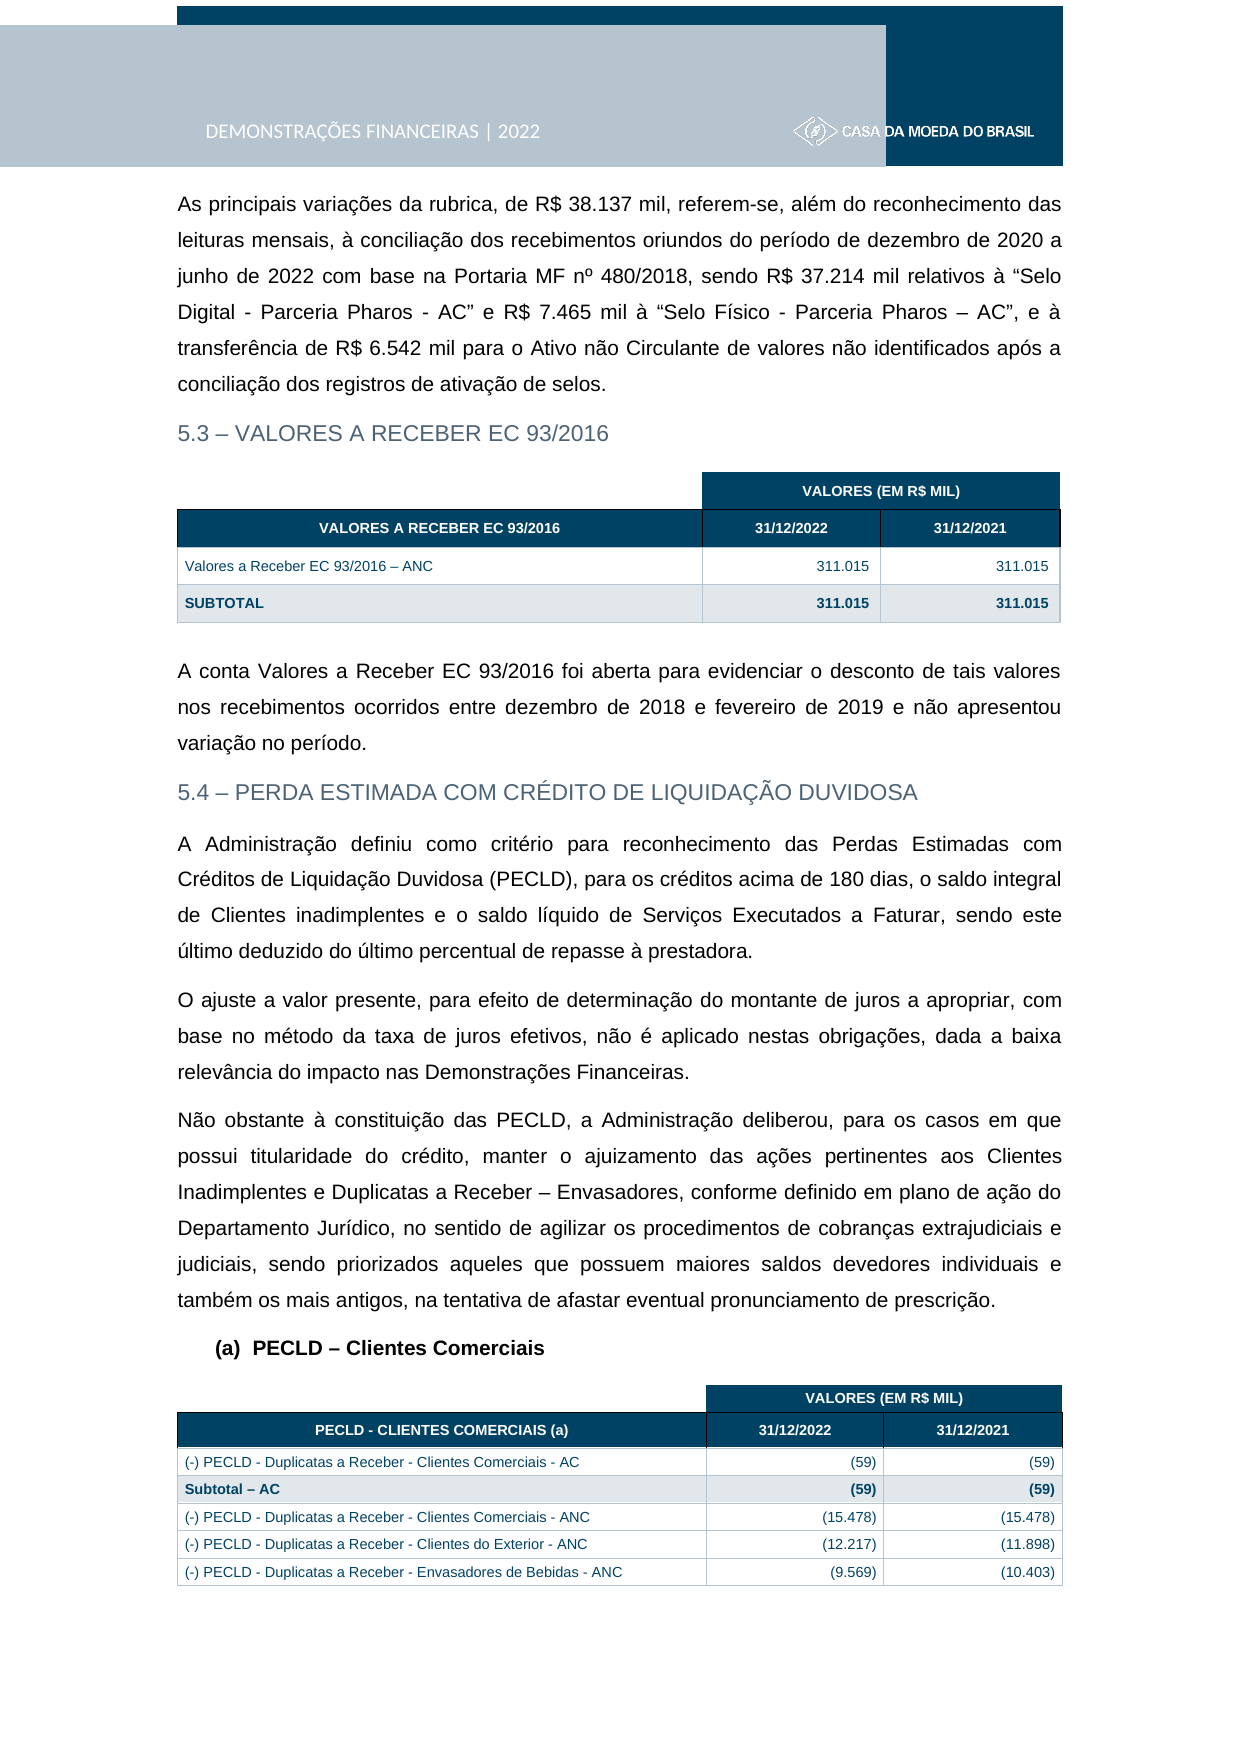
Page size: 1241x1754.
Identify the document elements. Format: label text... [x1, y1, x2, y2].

table_cell (59) [707, 1449, 883, 1475]
text 5.3 – VALORES A RECEBER EC 93/2016 [177, 420, 1063, 446]
table_cell (15.478) [707, 1504, 883, 1530]
table_cell (-) PECLD - Duplicatas a Receber - Clientes Comerciais - ANC [178, 1504, 706, 1530]
table_cell Subtotal – AC [178, 1476, 706, 1502]
text 5.4 – PERDA ESTIMADA COM CRÉDITO DE LIQUIDAÇÃO DUVIDOSA [177, 779, 1063, 806]
table_cell 31/12/2021 [881, 510, 1059, 547]
table_cell VALORES A RECEBER EC 93/2016 [178, 510, 702, 547]
table_cell (59) [707, 1476, 883, 1502]
table_cell (9.569) [707, 1559, 883, 1585]
table_header [177, 472, 702, 509]
table_cell 31/12/2022 [707, 1413, 883, 1447]
table_cell (10.403) [884, 1559, 1062, 1585]
table_cell 311.015 [881, 585, 1059, 622]
table_cell (11.898) [884, 1531, 1062, 1557]
table_cell 311.015 [703, 548, 880, 584]
table_cell 311.015 [881, 548, 1059, 584]
table_cell SUBTOTAL [178, 585, 702, 622]
table_header VALORES (EM R$ MIL) [702, 472, 1060, 509]
table_cell PECLD - CLIENTES COMERCIAIS (a) [178, 1413, 706, 1447]
table_cell (59) [884, 1476, 1062, 1502]
table_cell Valores a Receber EC 93/2016 – ANC [178, 548, 702, 584]
text O ajuste a valor presente, para efeito de determinação do montante de juros a apropriar, com base no método da taxa de juros efetivos, não é aplicado nestas obrigações, dada a baixa relevância do impacto nas Demonstrações Financeiras. [177, 988, 1063, 1083]
list PECLD – Clientes Comerciais [215, 1336, 1063, 1360]
table_cell (-) PECLD - Duplicatas a Receber - Clientes do Exterior - ANC [178, 1531, 706, 1557]
text A conta Valores a Receber EC 93/2016 foi aberta para evidenciar o desconto de tais valores nos recebimentos ocorridos entre dezembro de 2018 e fevereiro de 2019 e não apresentou variação no período. [177, 659, 1063, 755]
table_cell (-) PECLD - Duplicatas a Receber - Envasadores de Bebidas - ANC [178, 1559, 706, 1585]
table_cell 31/12/2021 [884, 1413, 1062, 1447]
table_cell (12.217) [707, 1531, 883, 1557]
table_cell (-) PECLD - Duplicatas a Receber - Clientes Comerciais - AC [178, 1449, 706, 1475]
text As principais variações da rubrica, de R$ 38.137 mil, referem-se, além do reconhecimento das leituras mensais, à conciliação dos recebimentos oriundos do período de dezembro de 2020 a junho de 2022 com base na Portaria MF nº 480/2018, sendo R$ 37.214 mil relativos à “Selo Digital - Parceria Pharos - AC” e R$ 7.465 mil à “Selo Físico - Parceria Pharos – AC”, e à transferência de R$ 6.542 mil para o Ativo não Circulante de valores não identificados após a conciliação dos registros de ativação de selos. [177, 192, 1063, 396]
table_cell (15.478) [884, 1504, 1062, 1530]
text Não obstante à constituição das PECLD, a Administração deliberou, para os casos em que possui titularidade do crédito, manter o ajuizamento das ações pertinentes aos Clientes Inadimplentes e Duplicatas a Receber – Envasadores, conforme definido em plano de ação do Departamento Jurídico, no sentido de agilizar os procedimentos de cobranças extrajudiciais e judiciais, sendo priorizados aqueles que possuem maiores saldos devedores individuais e também os mais antigos, na tentativa de afastar eventual pronunciamento de prescrição. [177, 1108, 1063, 1312]
table_cell (59) [884, 1449, 1062, 1475]
text A Administração definiu como critério para reconhecimento das Perdas Estimadas com Créditos de Liquidação Duvidosa (PECLD), para os créditos acima de 180 dias, o saldo integral de Clientes inadimplentes e o saldo líquido de Serviços Executados a Faturar, sendo este último deduzido do último percentual de repasse à prestadora. [177, 831, 1063, 963]
table_header [177, 1385, 706, 1412]
table_cell 31/12/2022 [703, 510, 880, 547]
table_cell 311.015 [703, 585, 880, 622]
table_header VALORES (EM R$ MIL) [706, 1385, 1062, 1412]
